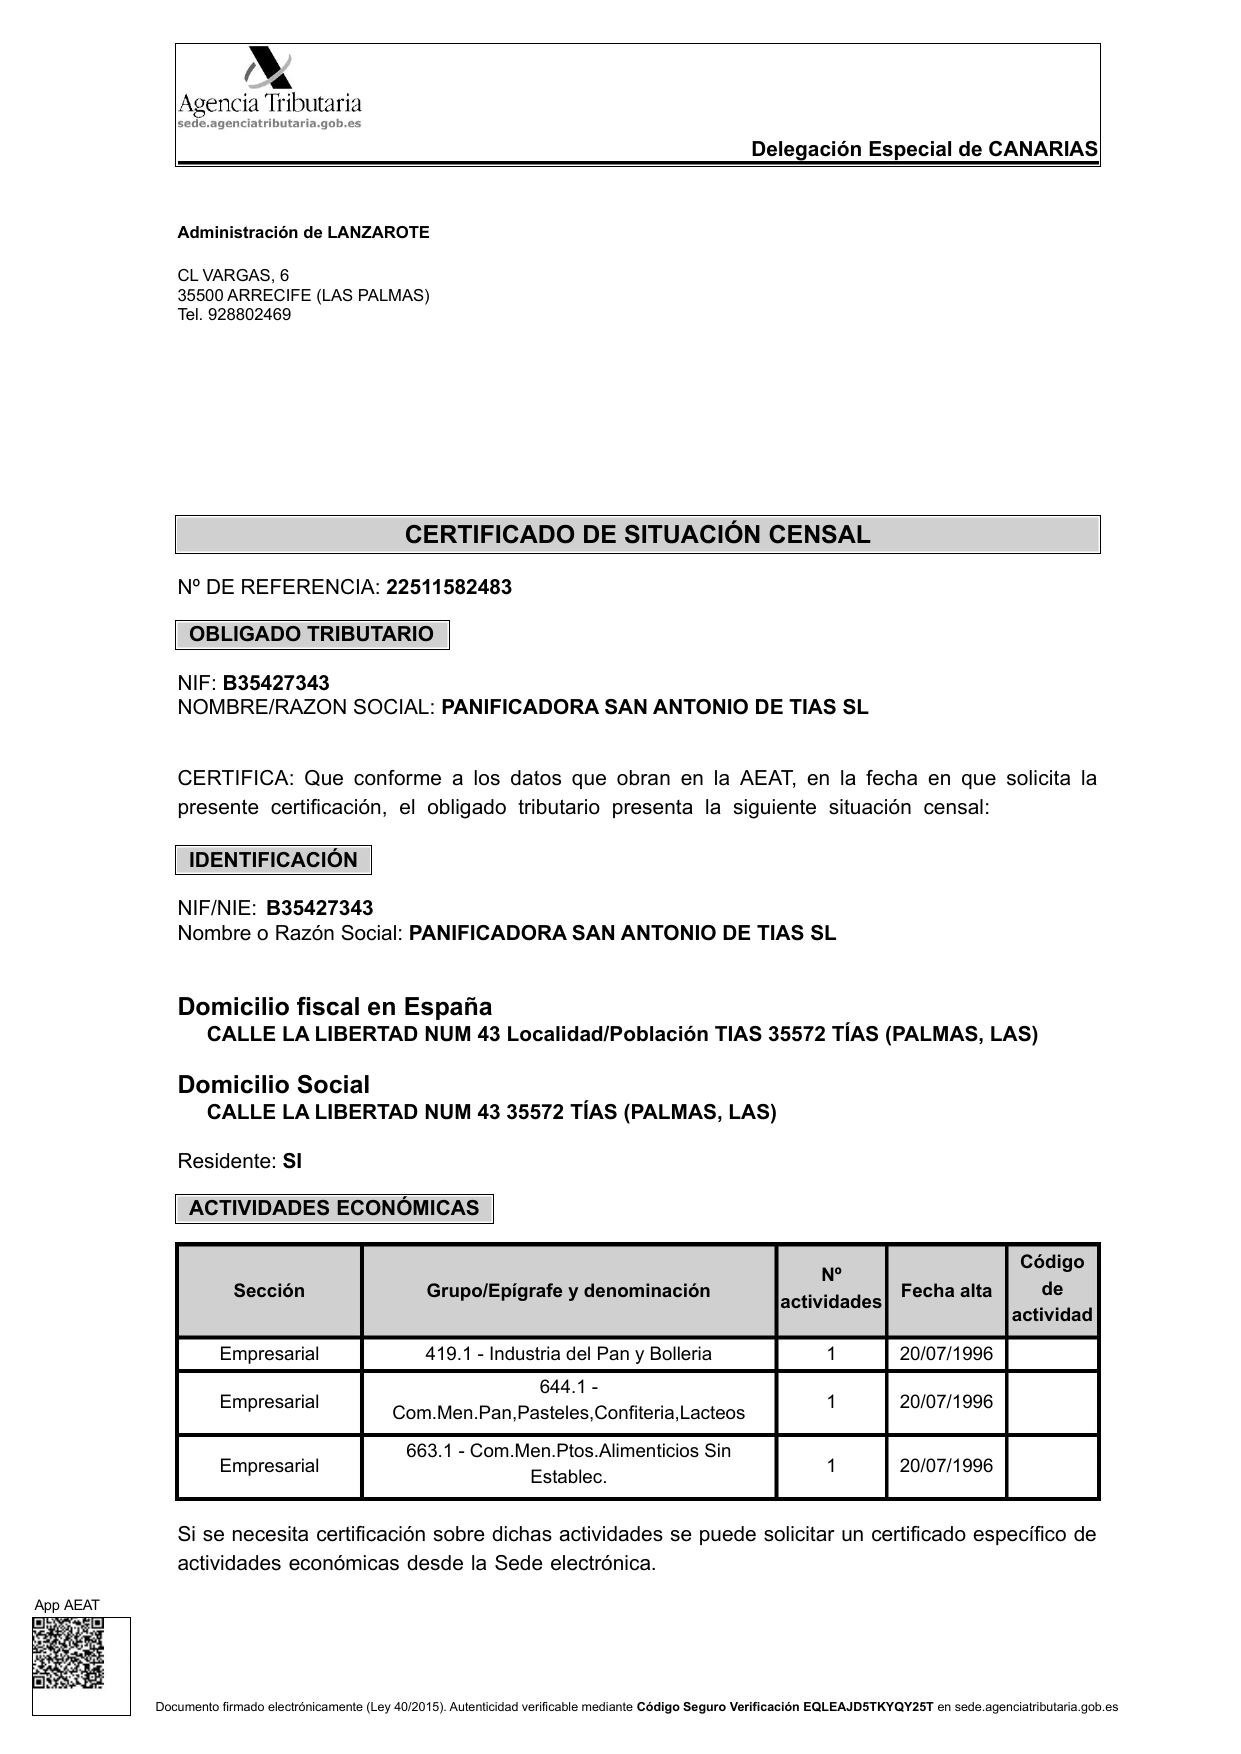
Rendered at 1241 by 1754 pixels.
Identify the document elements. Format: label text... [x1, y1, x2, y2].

text Establec. [530, 1467, 632, 1488]
text 644.1 - [539, 1377, 623, 1398]
text Delegación Especial de CANARIAS [751, 138, 1123, 161]
text 20/07/1996 [899, 1456, 1018, 1477]
text Administración de LANZAROTE [177, 223, 455, 242]
text OBLIGADO TRIBUTARIO [189, 623, 539, 647]
text presente certificación, el obligado tributario presenta la siguiente situación censal: [177, 796, 1123, 819]
text 63.1 - Com.Men.Ptos.Alimenticios Sin [417, 1441, 756, 1462]
text CERTIFICA: Que conforme a los datos que obran en la AEAT, en la fecha en que solicita la [177, 767, 1123, 790]
text Nº [821, 1265, 866, 1286]
text CALLE LA LIBERTAD NUM 43 Localidad/Población TIAS 35572 TÍAS (PALMAS, LAS) [207, 1023, 1067, 1046]
text Domicilio Social [177, 1071, 395, 1099]
text de [1041, 1278, 1088, 1299]
text 1 [826, 1456, 861, 1477]
text actividades [780, 1292, 907, 1312]
text ACTIVIDADES ECONÓMICAS [189, 1197, 504, 1220]
text Com.Men.Pan,Pasteles,Confiteria,Lacteos [392, 1403, 770, 1424]
text 6 [406, 1441, 417, 1462]
picture [176, 1243, 1100, 1500]
text CALLE LA LIBERTAD NUM 43 35572 TÍAS (PALMAS, LAS) [207, 1101, 806, 1124]
text Empresarial [219, 1392, 344, 1413]
text 1 [826, 1343, 861, 1364]
text Empresarial [219, 1343, 344, 1364]
text Sección [233, 1280, 330, 1301]
text Fecha alta [901, 1280, 1017, 1301]
picture [176, 846, 371, 874]
text Código [1020, 1251, 1109, 1272]
text Documento firmado electrónicamente (Ley 40/2015). Autenticidad verificable mediante Código Seguro Verificación EQLEAJD5TKYQY25T en sede.agenciatributaria.gob.es [155, 1700, 1145, 1714]
text NIF: B35427343 [177, 672, 539, 695]
text IDENTIFICACIÓN [189, 849, 383, 872]
text Tel. 928802469 [177, 305, 318, 324]
picture [176, 516, 1100, 553]
text 35500 ARRECIFE (LAS PALMAS) [177, 286, 457, 305]
text actividades económicas desde la Sede electrónica. [177, 1551, 1123, 1574]
text Domicilio fiscal en España [177, 993, 518, 1021]
text NOMBRE/RAZON SOCIAL: PANIFICADORA SAN ANTONIO DE TIAS SL [177, 696, 898, 719]
text Residente: SI [177, 1149, 327, 1173]
picture [176, 44, 1100, 166]
text 1 [826, 1392, 861, 1413]
picture [176, 1195, 493, 1223]
text actividad [1012, 1305, 1118, 1326]
text App AEAT [34, 1597, 122, 1613]
text Grupo/Epígrafe y denominación [426, 1280, 736, 1301]
picture [176, 621, 449, 649]
text CL VARGAS, 6 [177, 267, 316, 285]
text Nombre o Razón Social: PANIFICADORA SAN ANTONIO DE TIAS SL [177, 922, 866, 945]
text 419.1 - Industria del Pan y Bolleria [425, 1343, 737, 1364]
text Empresarial [219, 1456, 344, 1477]
picture [33, 1618, 130, 1715]
text Si se necesita certificación sobre dichas actividades se puede solicitar un certificado específico de [177, 1522, 1123, 1546]
text CERTIFICADO DE SITUACIÓN CENSAL [404, 521, 896, 549]
text 20/07/1996 [899, 1392, 1018, 1413]
text NIF/NIE: B35427343 [177, 897, 866, 920]
text Nº DE REFERENCIA: 22511582483 [177, 576, 539, 599]
text 20/07/1996 [899, 1343, 1018, 1364]
